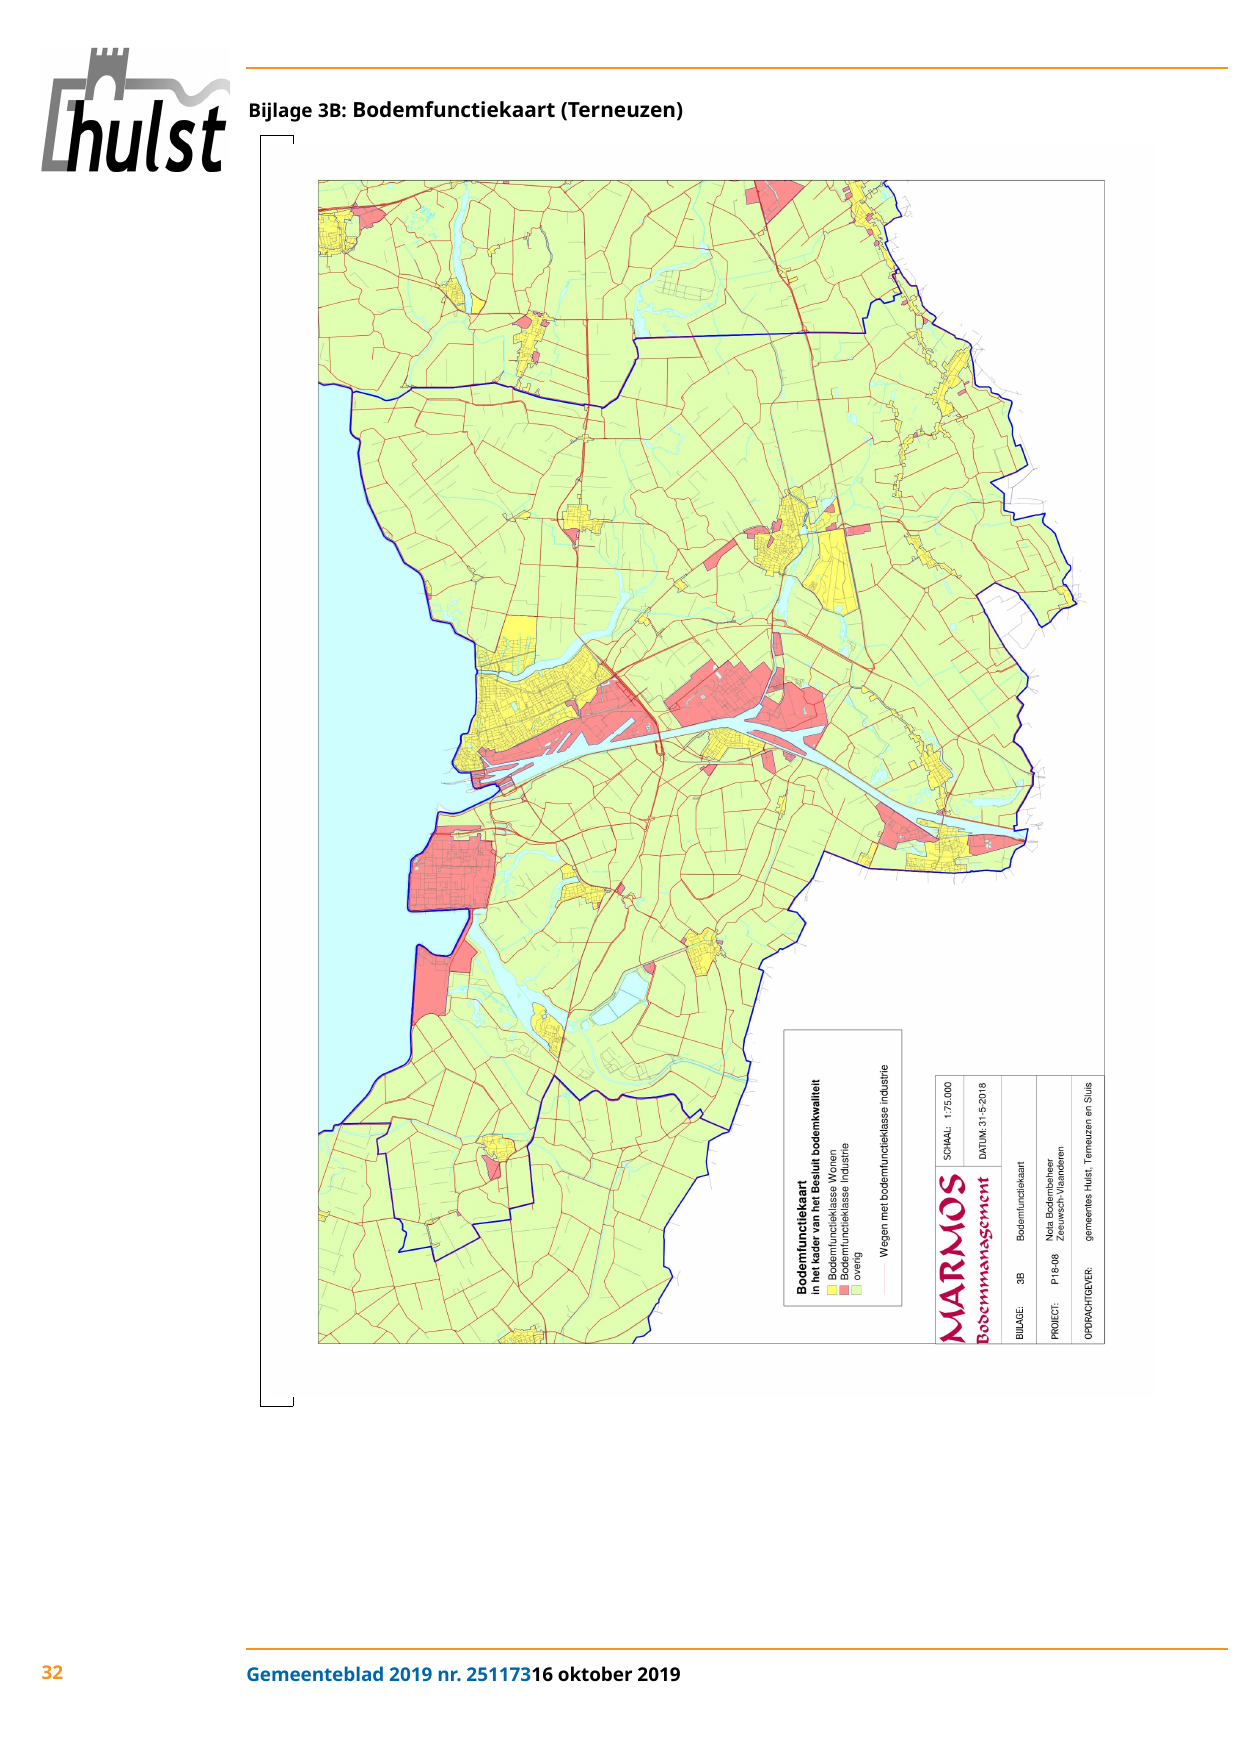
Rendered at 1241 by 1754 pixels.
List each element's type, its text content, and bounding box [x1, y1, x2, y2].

text Bijlage 3B: Bodemfunctiekaart (Terneuzen) [248, 95, 1152, 123]
picture [268, 144, 1155, 1397]
picture [41, 47, 231, 172]
